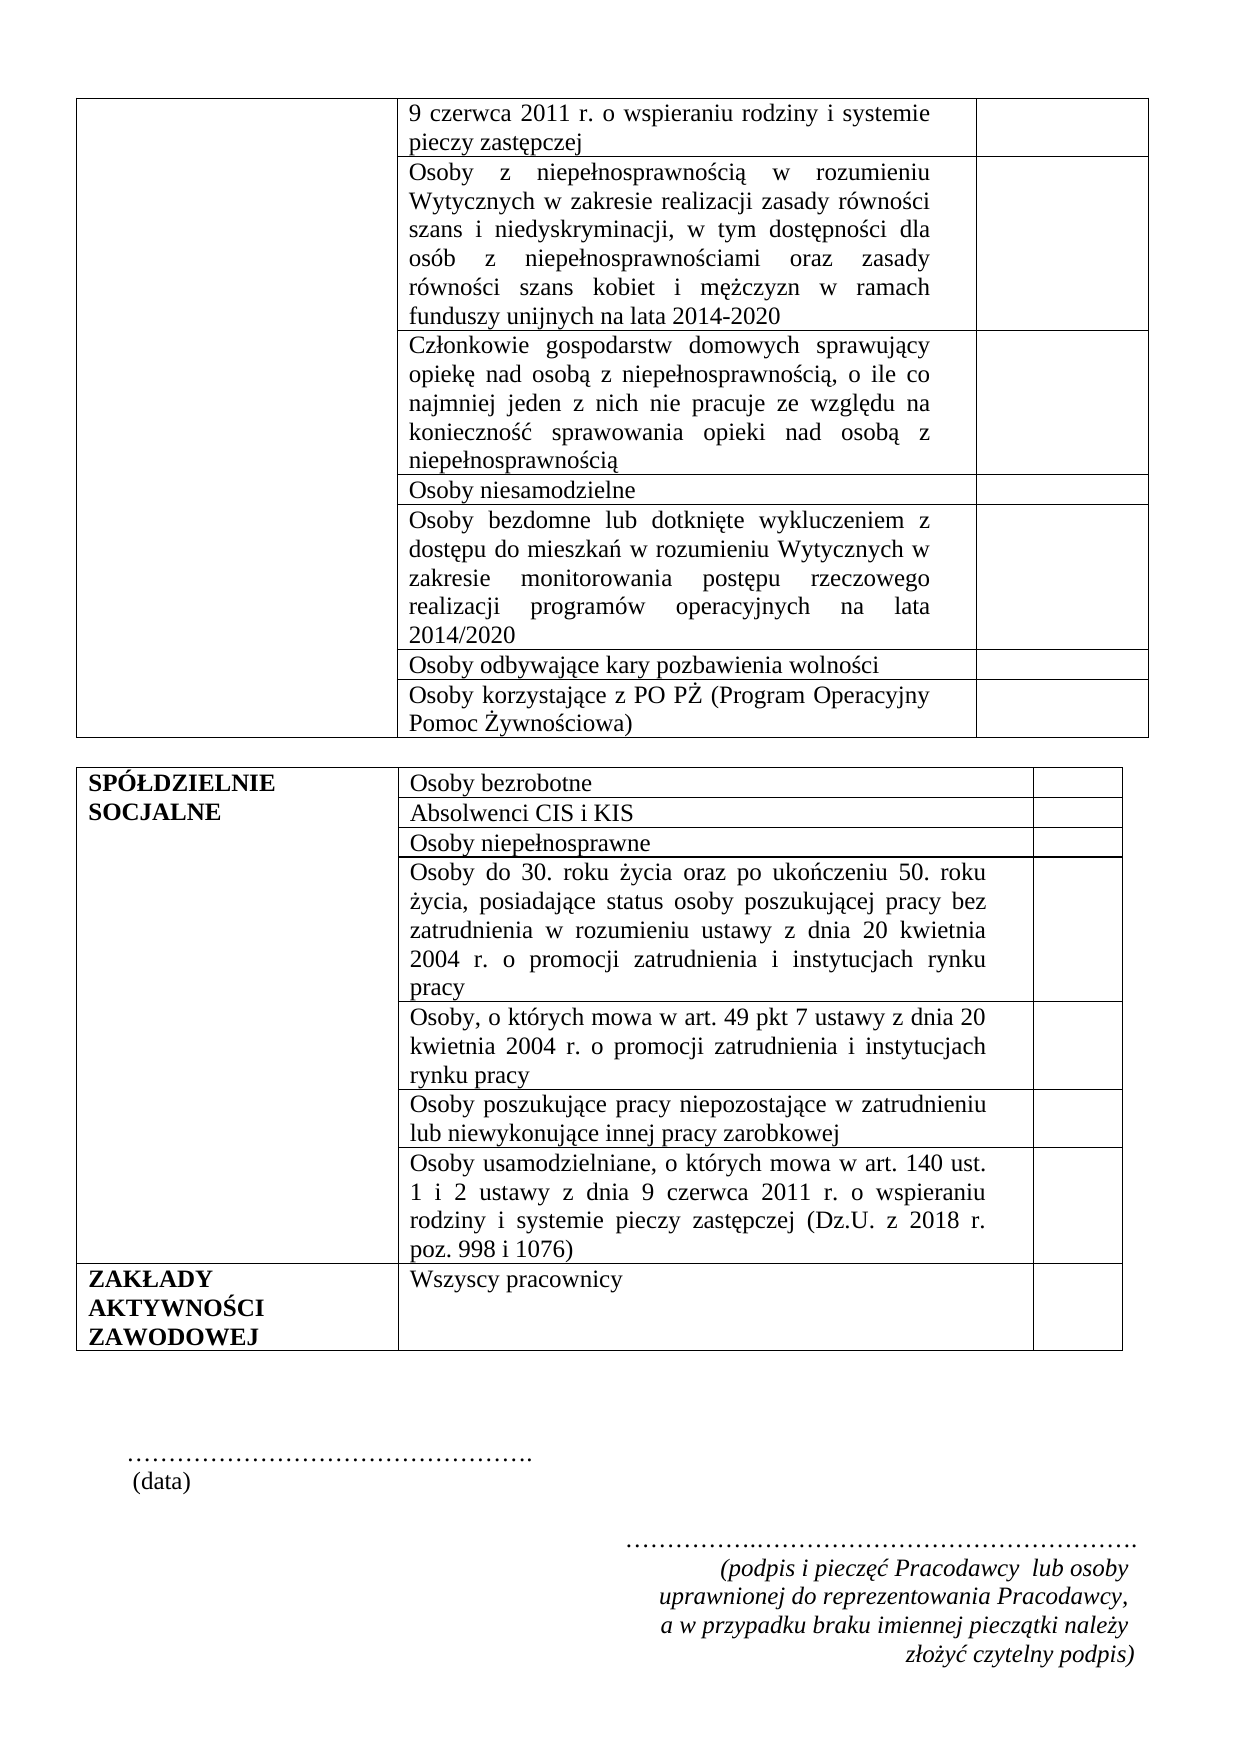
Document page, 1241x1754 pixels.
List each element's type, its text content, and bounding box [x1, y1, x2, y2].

table_cell Wszyscy pracownicy [399, 1264, 1033, 1350]
table_cell [977, 650, 1148, 679]
table_cell ZAKŁADY AKTYWNOŚCI ZAWODOWEJ [77, 1264, 398, 1350]
table_cell Członkowie gospodarstw domowych sprawujący opiekę nad osobą z niepełnosprawnością, o ile co najmniej jeden z nich nie pracuje ze względu na konieczność sprawowania opieki nad osobą z niepełnosprawnością [398, 331, 976, 474]
table_cell [1034, 1002, 1122, 1088]
table_cell Osoby odbywające kary pozbawienia wolności [398, 650, 976, 679]
table_cell Osoby niesamodzielne [398, 475, 976, 504]
table_cell [977, 680, 1148, 737]
table_header Osoby bezrobotne [399, 768, 1033, 797]
table_cell [1034, 798, 1122, 827]
table_cell [977, 99, 1148, 156]
table_cell [977, 157, 1148, 329]
table_cell [977, 475, 1148, 504]
table_cell 9 czerwca 2011 r. o wspieraniu rodziny i systemie pieczy zastępczej [398, 99, 976, 156]
table_cell Absolwenci CIS i KIS [399, 798, 1033, 827]
table_cell [77, 99, 397, 737]
table_cell Osoby usamodzielniane, o których mowa w art. 140 ust. 1 i 2 ustawy z dnia 9 czerwca 2011 r. o wspieraniu rodziny i systemie pieczy zastępczej (Dz.U. z 2018 r. poz. 998 i 1076) [399, 1148, 1033, 1263]
table_cell Osoby poszukujące pracy niepozostające w zatrudnieniu lub niewykonujące innej pracy zarobkowej [399, 1090, 1033, 1147]
text …………………………………………. [126, 1438, 1137, 1466]
text …………….………………………………………. [126, 1524, 1137, 1553]
table_cell Osoby do 30. roku życia oraz po ukończeniu 50. roku życia, posiadające status osoby poszukującej pracy bez zatrudnienia w rozumieniu ustawy z dnia 20 kwietnia 2004 r. o promocji zatrudnienia i instytucjach rynku pracy [399, 858, 1033, 1001]
text uprawnionej do reprezentowania Pracodawcy, a w przypadku braku imiennej pieczątki należy złożyć czytelny podpis) [89, 1581, 1137, 1668]
table_cell [977, 331, 1148, 474]
table_cell [1034, 1090, 1122, 1147]
table_cell Osoby korzystające z PO PŻ (Program Operacyjny Pomoc Żywnościowa) [398, 680, 976, 737]
table_cell Osoby, o których mowa w art. 49 pkt 7 ustawy z dnia 20 kwietnia 2004 r. o promocji zatrudnienia i instytucjach rynku pracy [399, 1002, 1033, 1088]
table_cell Osoby z niepełnosprawnością w rozumieniu Wytycznych w zakresie realizacji zasady równości szans i niedyskryminacji, w tym dostępności dla osób z niepełnosprawnościami oraz zasady równości szans kobiet i mężczyzn w ramach funduszy unijnych na lata 2014-2020 [398, 157, 976, 329]
table_cell [1034, 1148, 1122, 1263]
table_cell Osoby niepełnosprawne [399, 828, 1033, 856]
text (podpis i pieczęć Pracodawcy lub osoby [89, 1553, 1137, 1581]
table_header [1034, 768, 1122, 797]
table_cell [1034, 858, 1122, 1001]
table_cell Osoby bezdomne lub dotknięte wykluczeniem z dostępu do mieszkań w rozumieniu Wytycznych w zakresie monitorowania postępu rzeczowego realizacji programów operacyjnych na lata 2014/2020 [398, 505, 976, 649]
table_header SPÓŁDZIELNIE SOCJALNE [77, 768, 398, 1263]
table_cell [1034, 828, 1122, 856]
text (data) [126, 1466, 1137, 1495]
table_cell [1034, 1264, 1122, 1350]
table_cell [977, 505, 1148, 649]
